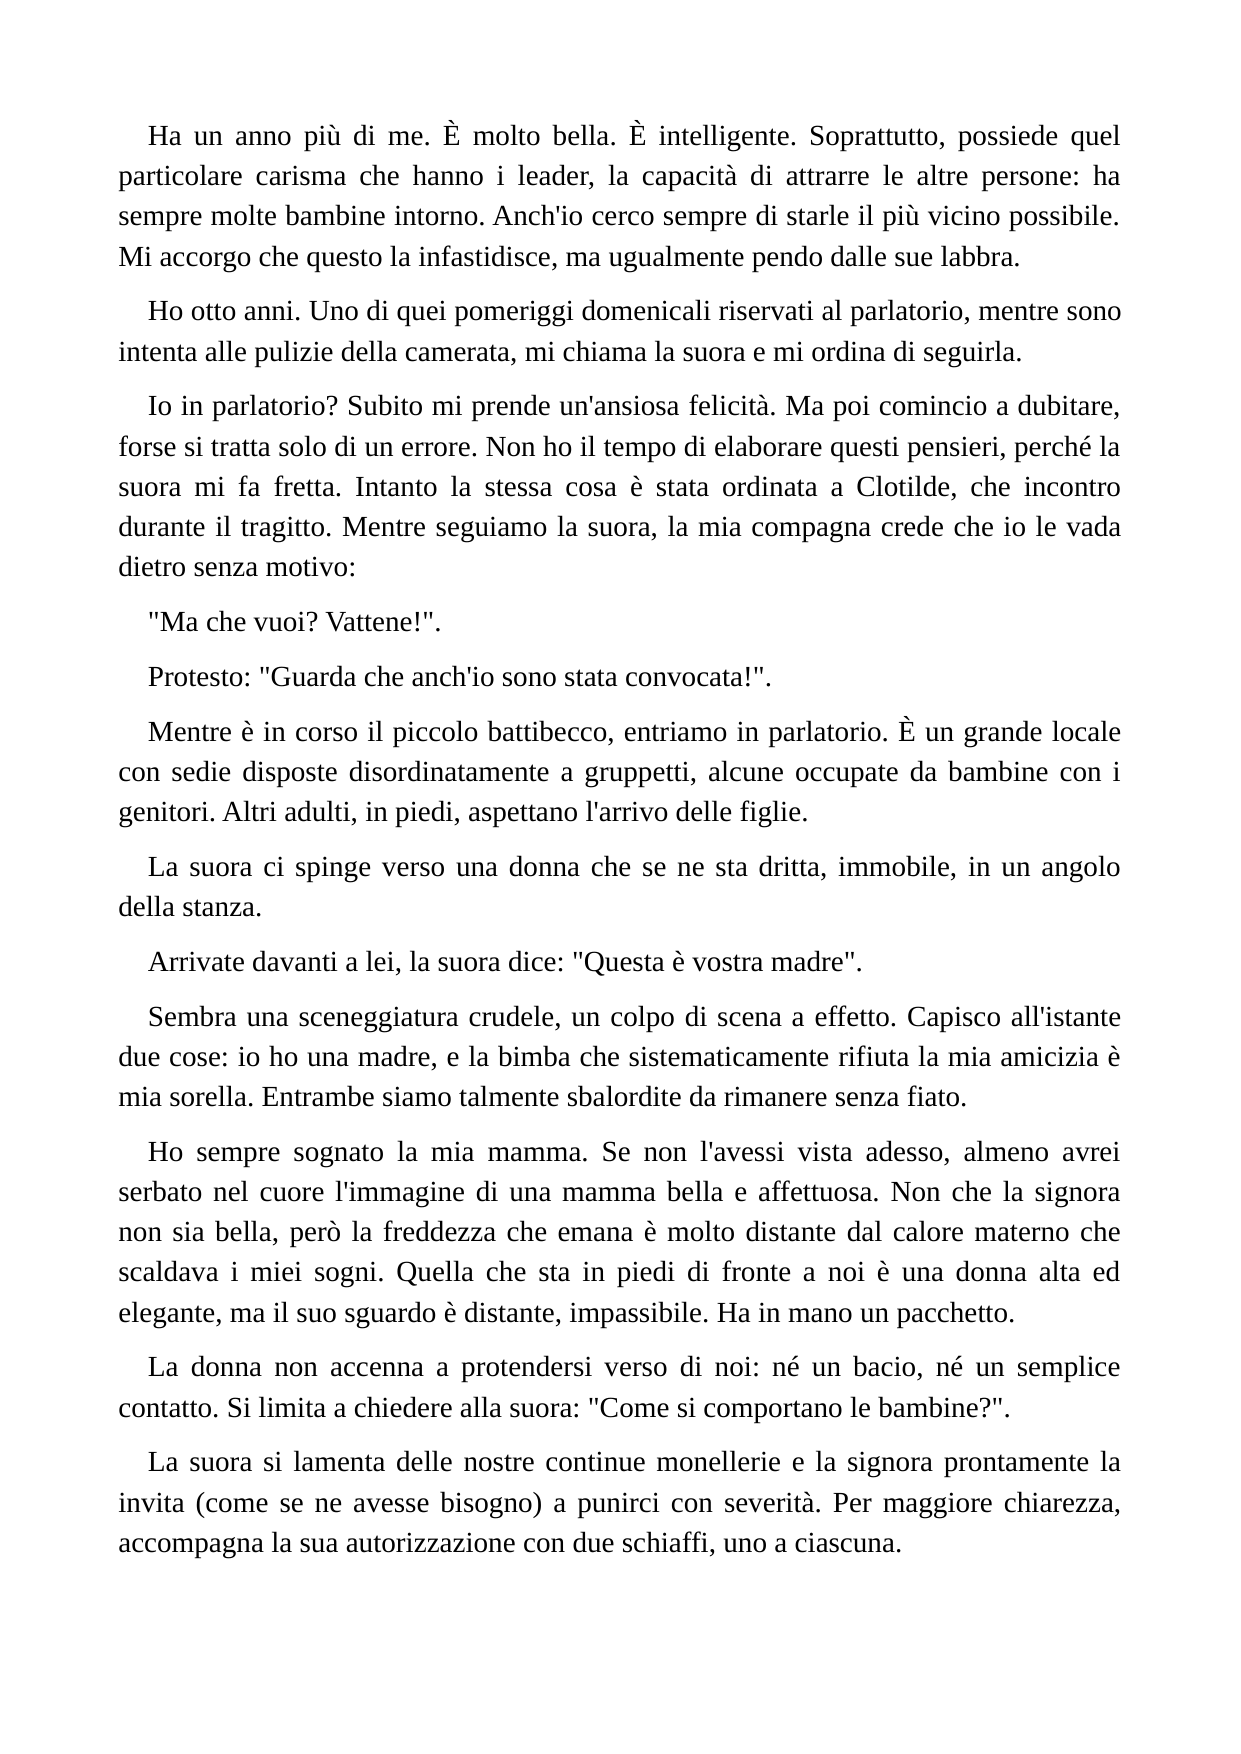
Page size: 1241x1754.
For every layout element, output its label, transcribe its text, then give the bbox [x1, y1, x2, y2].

text Ho sempre sognato la mia mamma. Se non l'avessi vista adesso, almeno avrei serbato nel cuore l'immagine di una mamma bella e affettuosa. Non che la signora non sia bella, però la freddezza che emana è molto distante dal calore materno che scaldava i miei sogni. Quella che sta in piedi di fronte a noi è una donna alta ed elegante, ma il suo sguardo è distante, impassibile. Ha in mano un pacchetto. [118, 1134, 1122, 1328]
text Ho otto anni. Uno di quei pomeriggi domenicali riservati al parlatorio, mentre sono intenta alle pulizie della camerata, mi chiama la suora e mi ordina di seguirla. [118, 293, 1122, 367]
text Protesto: "Guarda che anch'io sono stata convocata!". [118, 659, 1122, 692]
text Mentre è in corso il piccolo battibecco, entriamo in parlatorio. È un grande locale con sedie disposte disordinatamente a gruppetti, alcune occupate da bambine con i genitori. Altri adulti, in piedi, aspettano l'arrivo delle figlie. [118, 714, 1122, 828]
text La suora si lamenta delle nostre continue monellerie e la signora prontamente la invita (come se ne avesse bisogno) a punirci con severità. Per maggiore chiarezza, accompagna la sua autorizzazione con due schiaffi, uno a ciascuna. [118, 1444, 1122, 1558]
text La suora ci spinge verso una donna che se ne sta dritta, immobile, in un angolo della stanza. [118, 849, 1122, 923]
text Io in parlatorio? Subito mi prende un'ansiosa felicità. Ma poi comincio a dubitare, forse si tratta solo di un errore. Non ho il tempo di elaborare questi pensieri, perché la suora mi fa fretta. Intanto la stessa cosa è stata ordinata a Clotilde, che incontro durante il tragitto. Mentre seguiamo la suora, la mia compagna crede che io le vada dietro senza motivo: [118, 388, 1122, 583]
text Sembra una sceneggiatura crudele, un colpo di scena a effetto. Capisco all'istante due cose: io ho una madre, e la bimba che sistematicamente rifiuta la mia amicizia è mia sorella. Entrambe siamo talmente sbalordite da rimanere senza fiato. [118, 999, 1122, 1113]
text La donna non accenna a protendersi verso di noi: né un bacio, né un semplice contatto. Si limita a chiedere alla suora: "Come si comportano le bambine?". [118, 1349, 1122, 1423]
text "Ma che vuoi? Vattene!". [118, 604, 1122, 638]
text Ha un anno più di me. È molto bella. È intelligente. Soprattutto, possiede quel particolare carisma che hanno i leader, la capacità di attrarre le altre persone: ha sempre molte bambine intorno. Anch'io cerco sempre di starle il più vicino possibile. Mi accorgo che questo la infastidisce, ma ugualmente pendo dalle sue labbra. [118, 118, 1122, 272]
text Arrivate davanti a lei, la suora dice: "Questa è vostra madre". [118, 944, 1122, 977]
